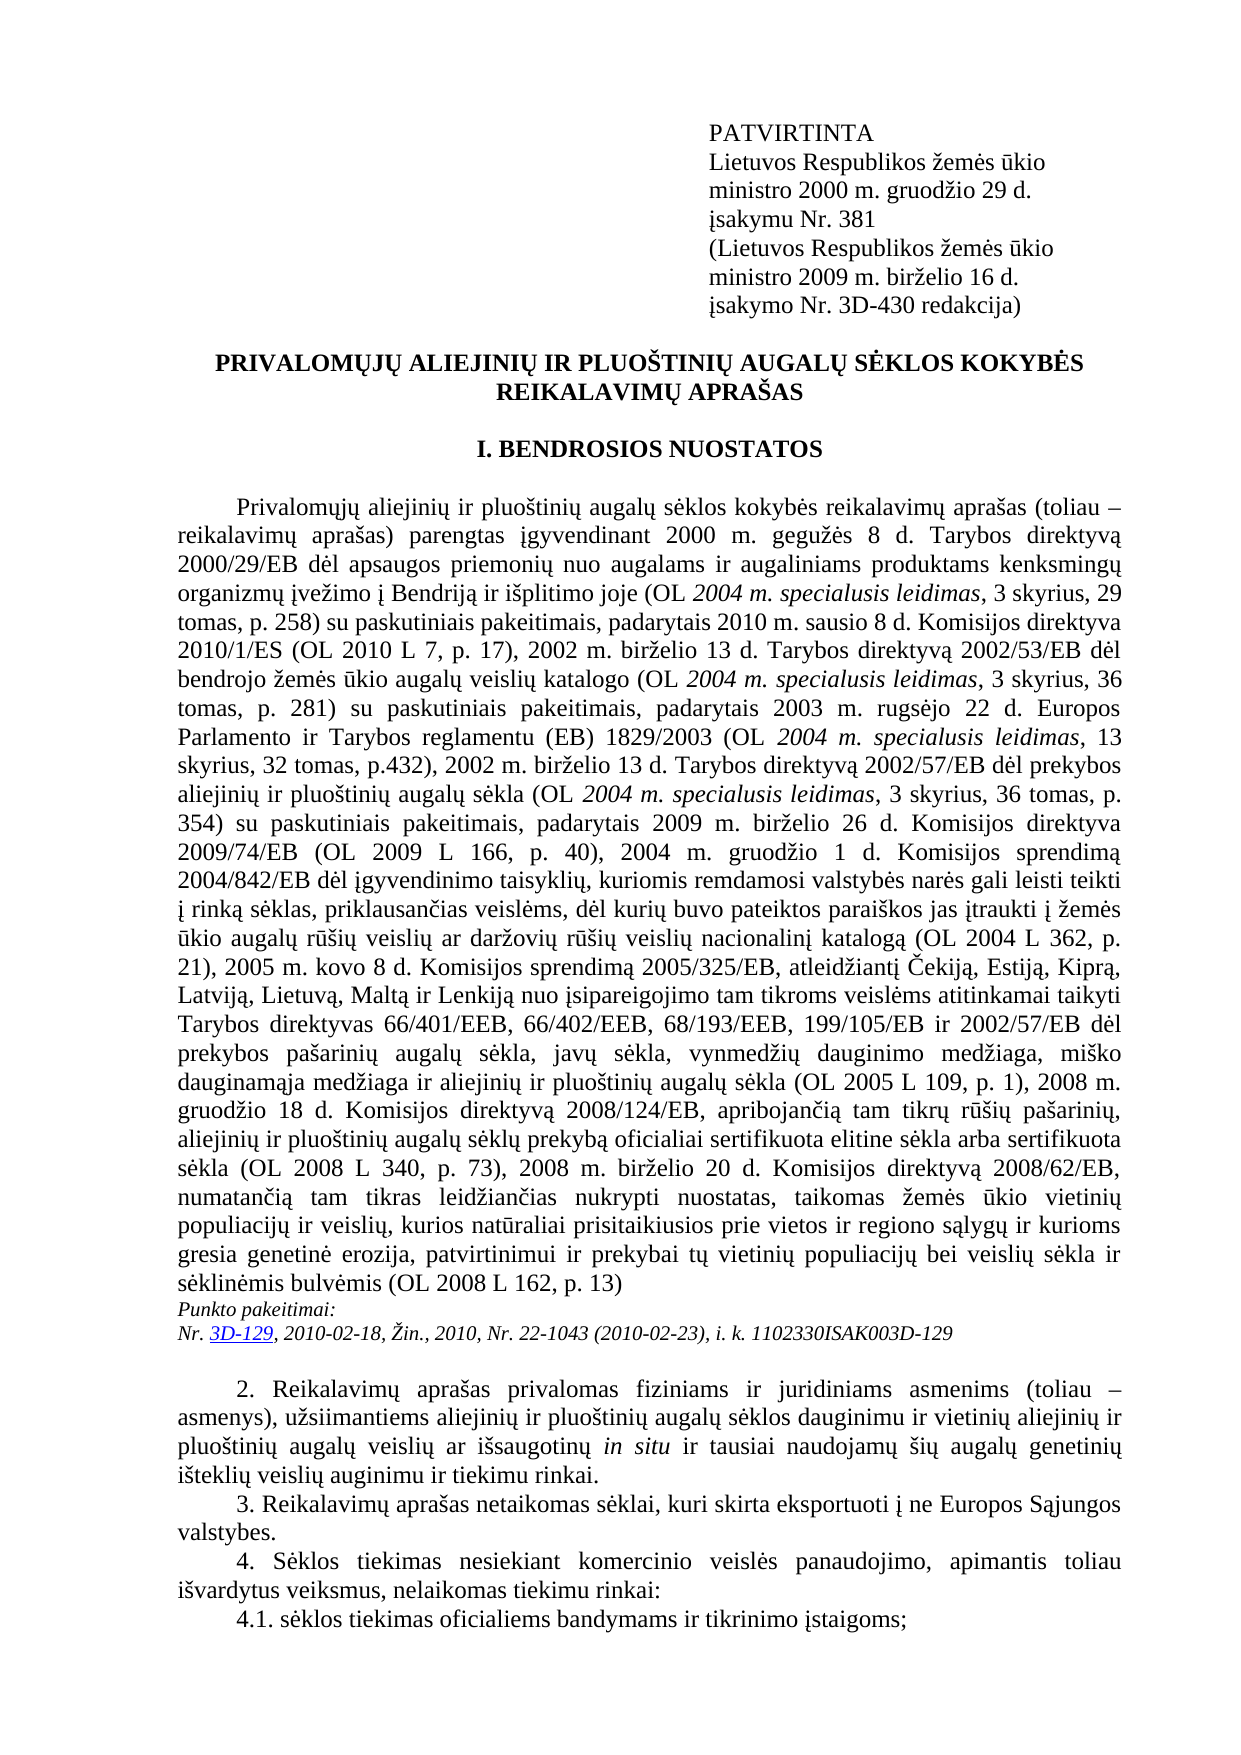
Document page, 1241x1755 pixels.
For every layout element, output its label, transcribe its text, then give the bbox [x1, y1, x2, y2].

text Lietuvos Respublikos žemės ūkio [177, 147, 1122, 176]
text (Lietuvos Respublikos žemės ūkio [177, 233, 1122, 262]
text 4. Sėklos tiekimas nesiekiant komercinio veislės panaudojimo, apimantis toliau išvardytus veiksmus, nelaikomas tiekimu rinkai: [177, 1546, 1122, 1604]
text Privalomųjų aliejinių ir pluoštinių augalų sėklos kokybės reikalavimų aprašas (toliau – reikalavimų aprašas) parengtas įgyvendinant 2000 m. gegužės 8 d. Tarybos direktyvą 2000/29/EB dėl apsaugos priemonių nuo augalams ir augaliniams produktams kenksmingų organizmų įvežimo į Bendriją ir išplitimo joje (OL 2004 m. specialusis leidimas, 3 skyrius, 29 tomas, p. 258) su paskutiniais pakeitimais, padarytais 2010 m. sausio 8 d. Komisijos direktyva 2010/1/ES (OL 2010 L 7, p. 17), 2002 m. birželio 13 d. Tarybos direktyvą 2002/53/EB dėl bendrojo žemės ūkio augalų veislių katalogo (OL 2004 m. specialusis leidimas, 3 skyrius, 36 tomas, p. 281) su paskutiniais pakeitimais, padarytais 2003 m. rugsėjo 22 d. Europos Parlamento ir Tarybos reglamentu (EB) 1829/2003 (OL 2004 m. specialusis leidimas, 13 skyrius, 32 tomas, p.432), 2002 m. birželio 13 d. Tarybos direktyvą 2002/57/EB dėl prekybos aliejinių ir pluoštinių augalų sėkla (OL 2004 m. specialusis leidimas, 3 skyrius, 36 tomas, p. 354) su paskutiniais pakeitimais, padarytais 2009 m. birželio 26 d. Komisijos direktyva 2009/74/EB (OL 2009 L 166, p. 40), 2004 m. gruodžio 1 d. Komisijos sprendimą 2004/842/EB dėl įgyvendinimo taisyklių, kuriomis remdamosi valstybės narės gali leisti teikti į rinką sėklas, priklausančias veislėms, dėl kurių buvo pateiktos paraiškos jas įtraukti į žemės ūkio augalų rūšių veislių ar daržovių rūšių veislių nacionalinį katalogą (OL 2004 L 362, p. 21), 2005 m. kovo 8 d. Komisijos sprendimą 2005/325/EB, atleidžiantį Čekiją, Estiją, Kiprą, Latviją, Lietuvą, Maltą ir Lenkiją nuo įsipareigojimo tam tikroms veislėms atitinkamai taikyti Tarybos direktyvas 66/401/EEB, 66/402/EEB, 68/193/EEB, 199/105/EB ir 2002/57/EB dėl prekybos pašarinių augalų sėkla, javų sėkla, vynmedžių dauginimo medžiaga, miško dauginamąja medžiaga ir aliejinių ir pluoštinių augalų sėkla (OL 2005 L 109, p. 1), 2008 m. gruodžio 18 d. Komisijos direktyvą 2008/124/EB, apribojančią tam tikrų rūšių pašarinių, aliejinių ir pluoštinių augalų sėklų prekybą oficialiai sertifikuota elitine sėkla arba sertifikuota sėkla (OL 2008 L 340, p. 73), 2008 m. birželio 20 d. Komisijos direktyvą 2008/62/EB, numatančią tam tikras leidžiančias nukrypti nuostatas, taikomas žemės ūkio vietinių populiacijų ir veislių, kurios natūraliai prisitaikiusios prie vietos ir regiono sąlygų ir kurioms gresia genetinė erozija, patvirtinimui ir prekybai tų vietinių populiacijų bei veislių sėkla ir sėklinėmis bulvėmis (OL 2008 L 162, p. 13) [177, 492, 1122, 1297]
text ministro 2000 m. gruodžio 29 d. [177, 176, 1122, 204]
text įsakymo Nr. 3D-430 redakcija) [177, 291, 1122, 319]
text 4.1. sėklos tiekimas oficialiems bandymams ir tikrinimo įstaigoms; [177, 1604, 1122, 1632]
text Nr. 3D-129, 2010-02-18, Žin., 2010, Nr. 22-1043 (2010-02-23), i. k. 1102330ISAK003D-129 [177, 1321, 1122, 1345]
text ministro 2009 m. birželio 16 d. [177, 262, 1122, 291]
text 2. Reikalavimų aprašas privalomas fiziniams ir juridiniams asmenims (toliau – asmenys), užsiimantiems aliejinių ir pluoštinių augalų sėklos dauginimu ir vietinių aliejinių ir pluoštinių augalų veislių ar išsaugotinų in situ ir tausiai naudojamų šių augalų genetinių išteklių veislių auginimu ir tiekimu rinkai. [177, 1374, 1122, 1489]
text Punkto pakeitimai: [177, 1297, 1122, 1321]
text įsakymu Nr. 381 [177, 204, 1122, 233]
text PRIVALOMŲJŲ ALIEJINIŲ IR PLUOŠTINIŲ AUGALŲ SĖKLOS KOKYBĖS REIKALAVIMŲ APRAŠAS [177, 348, 1122, 406]
text PATVIRTINTA [709, 118, 1122, 147]
text 3. Reikalavimų aprašas netaikomas sėklai, kuri skirta eksportuoti į ne Europos Sąjungos valstybes. [177, 1489, 1122, 1546]
text I. BENDROSIOS NUOSTATOS [177, 434, 1122, 463]
